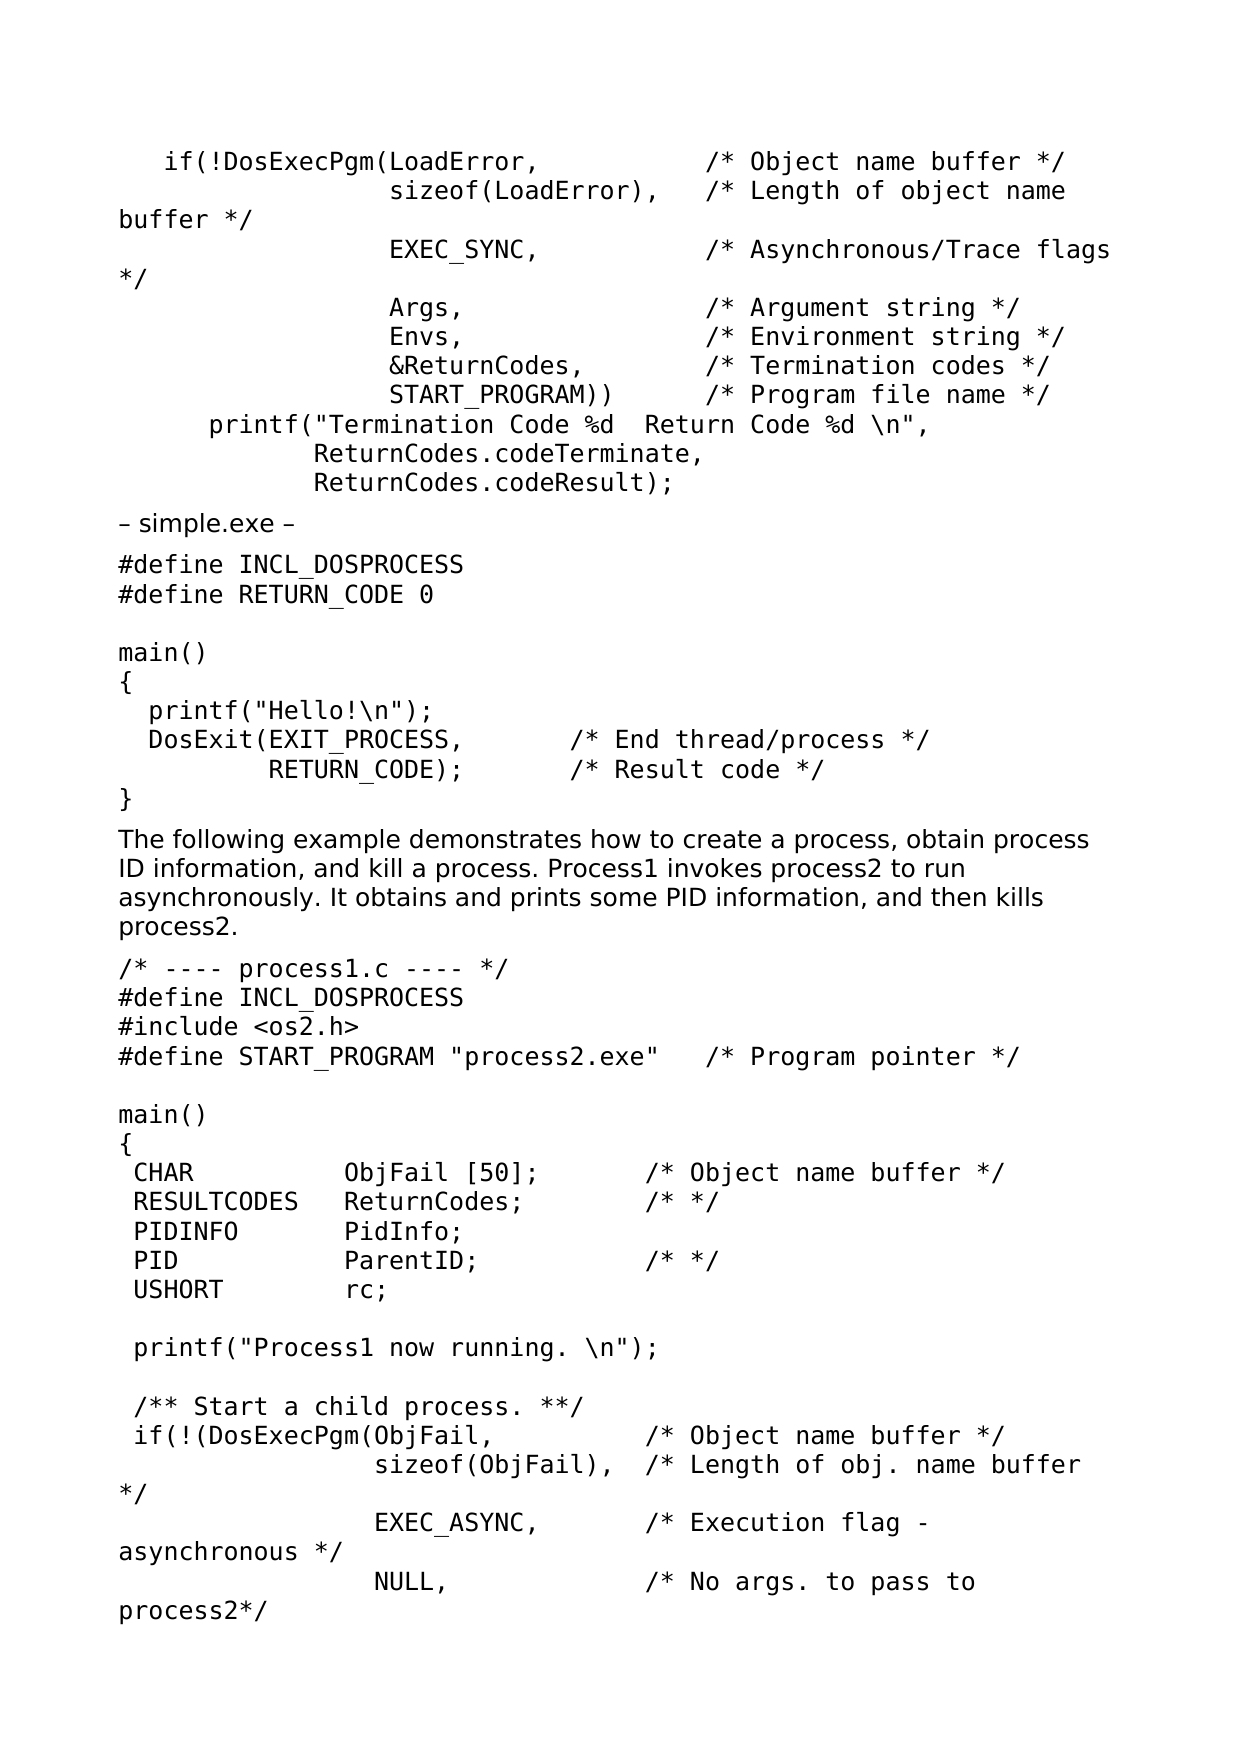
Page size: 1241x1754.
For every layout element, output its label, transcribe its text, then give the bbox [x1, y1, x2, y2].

text – simple.exe – [118, 509, 1122, 538]
text The following example demonstrates how to create a process, obtain process ID information, and kill a process. Process1 invokes process2 to run asynchronously. It obtains and prints some PID information, and then kills process2. [118, 825, 1122, 942]
text if(!DosExecPgm(LoadError, /* Object name buffer */ sizeof(LoadError), /* Length of object name buffer */ EXEC_SYNC, /* Asynchronous/Trace flags */ Args, /* Argument string */ Envs, /* Environment string */ &ReturnCodes, /* Termination codes */ START_PROGRAM)) /* Program file name */ printf("Termination Code %d Return Code %d \n", ReturnCodes.codeTerminate, ReturnCodes.codeResult); [118, 118, 1122, 497]
text /* ---- process1.c ---- */ #define INCL_DOSPROCESS #include <os2.h> #define START_PROGRAM "process2.exe" /* Program pointer */ main() { CHAR ObjFail [50]; /* Object name buffer */ RESULTCODES ReturnCodes; /* */ PIDINFO PidInfo; PID ParentID; /* */ USHORT rc; printf("Process1 now running. \n"); /** Start a child process. **/ if(!(DosExecPgm(ObjFail, /* Object name buffer */ sizeof(ObjFail), /* Length of obj. name buffer */ EXEC_ASYNC, /* Execution flag - asynchronous */ NULL, /* No args. to pass to process2*/ [118, 954, 1122, 1625]
text #define INCL_DOSPROCESS #define RETURN_CODE 0 main() { printf("Hello!\n"); DosExit(EXIT_PROCESS, /* End thread/process */ RETURN_CODE); /* Result code */ } [118, 551, 1122, 813]
